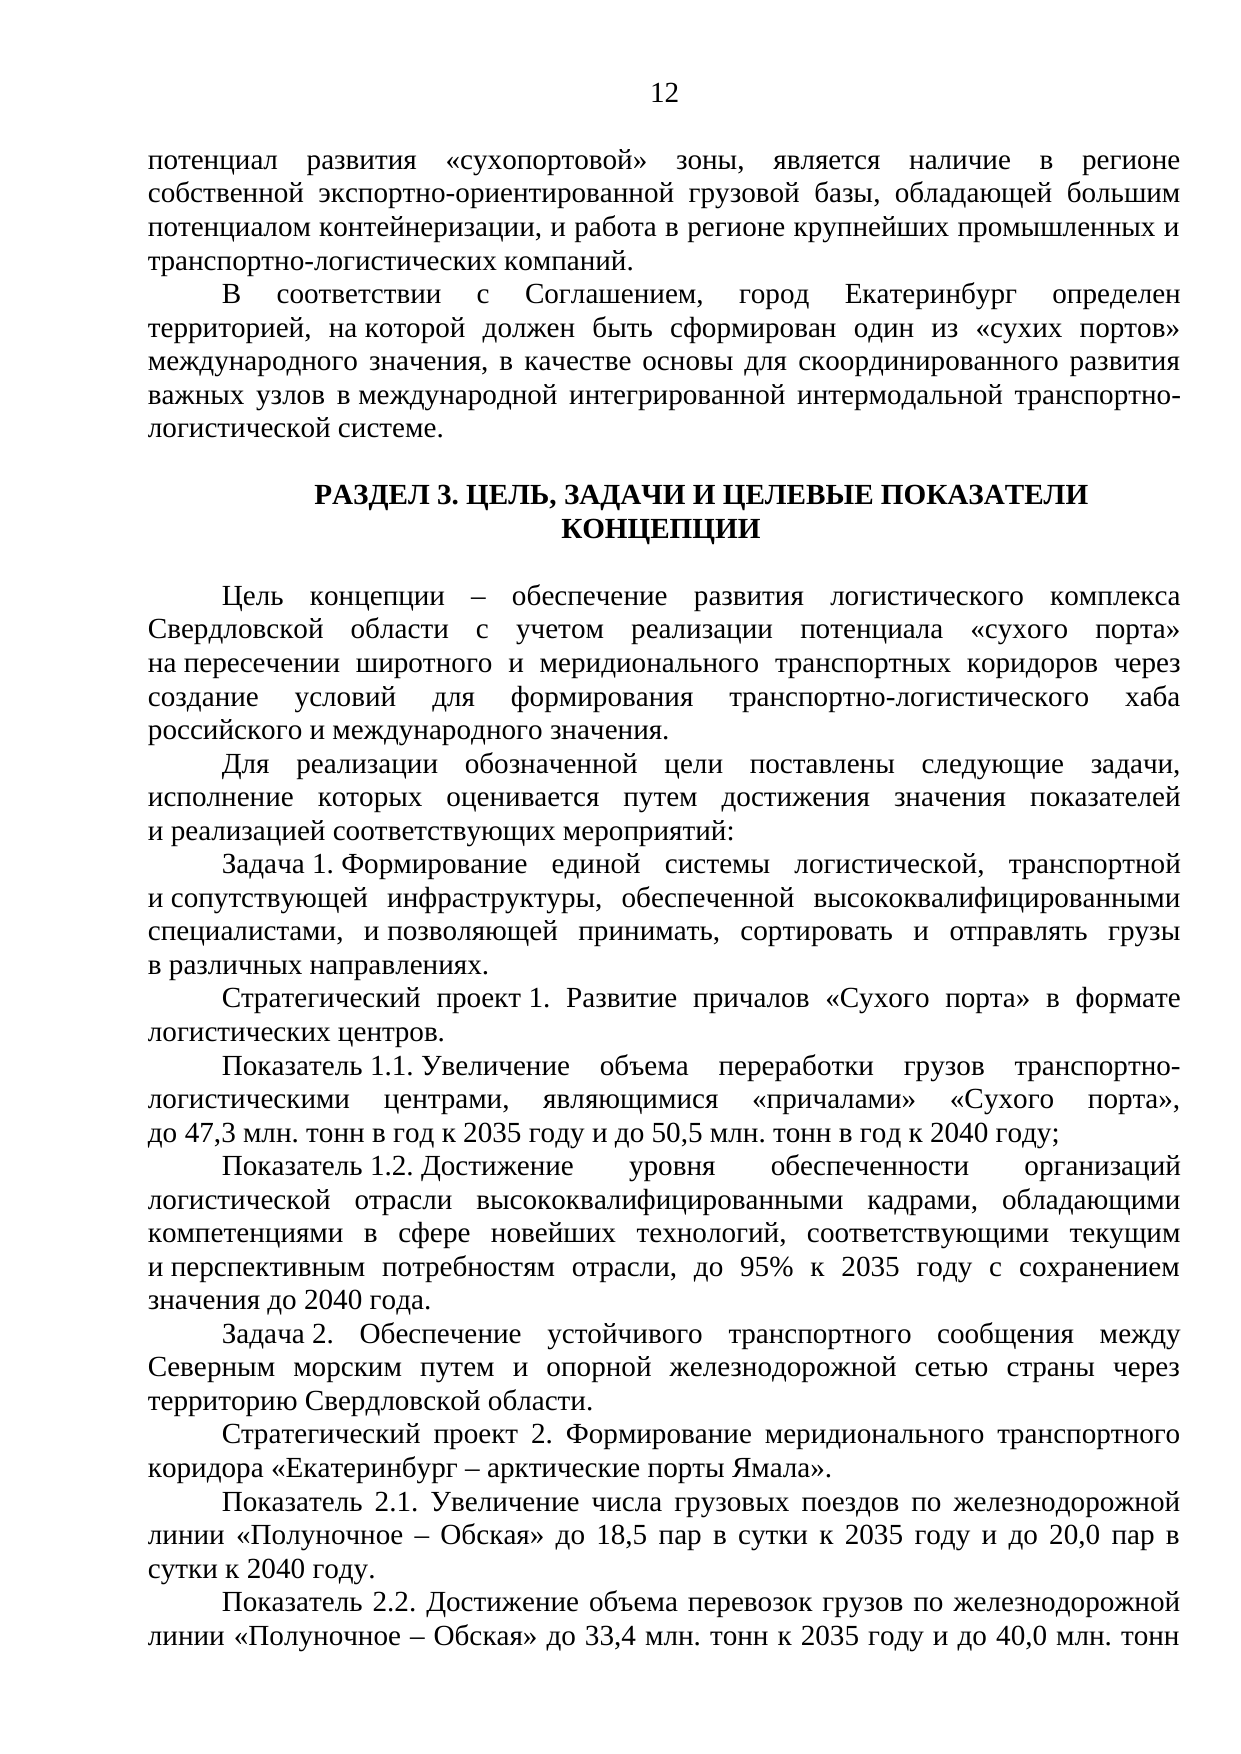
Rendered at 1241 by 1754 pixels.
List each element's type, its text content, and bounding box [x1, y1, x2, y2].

text В соответствии с Соглашением, город Екатеринбург определен территорией, на которой должен быть сформирован один из «сухих портов» международного значения, в качестве основы для скоординированного развития важных узлов в международной интегрированной интермодальной транспортно-логистической системе. [148, 276, 1181, 444]
text Стратегический проект 2. Формирование меридионального транспортного коридора «Екатеринбург – арктические порты Ямала». [148, 1417, 1181, 1484]
text Цель концепции – обеспечение развития логистического комплекса Свердловской области с учетом реализации потенциала «сухого порта» на пересечении широтного и меридионального транспортных коридоров через создание условий для формирования транспортно-логистического хаба российского и международного значения. [148, 578, 1181, 746]
text потенциал развития «сухопортовой» зоны, является наличие в регионе собственной экспортно-ориентированной грузовой базы, обладающей большим потенциалом контейнеризации, и работа в регионе крупнейших промышленных и транспортно-логистических компаний. [148, 142, 1181, 276]
text Стратегический проект 1. Развитие причалов «Сухого порта» в формате логистических центров. [148, 981, 1181, 1048]
text Задача 2. Обеспечение устойчивого транспортного сообщения между Северным морским путем и опорной железнодорожной сетью страны через территорию Свердловской области. [148, 1316, 1181, 1417]
text Показатель 2.2. Достижение объема перевозок грузов по железнодорожной линии «Полуночное – Обская» до 33,4 млн. тонн к 2035 году и до 40,0 млн. тонн [148, 1584, 1181, 1651]
text Задача 1. Формирование единой системы логистической, транспортной и сопутствующей инфраструктуры, обеспеченной высококвалифицированными специалистами, и позволяющей принимать, сортировать и отправлять грузы в различных направлениях. [148, 846, 1181, 981]
text Для реализации обозначенной цели поставлены следующие задачи, исполнение которых оценивается путем достижения значения показателей и реализацией соответствующих мероприятий: [148, 746, 1181, 846]
text Показатель 1.1. Увеличение объема переработки грузов транспортно-логистическими центрами, являющимися «причалами» «Сухого порта», до 47,3 млн. тонн в год к 2035 году и до 50,5 млн. тонн в год к 2040 году; [148, 1048, 1181, 1148]
text РАЗДЕЛ 3. ЦЕЛЬ, ЗАДАЧИ И ЦЕЛЕВЫЕ ПОКАЗАТЕЛИ КОНЦЕПЦИИ [148, 477, 1181, 544]
text Показатель 1.2. Достижение уровня обеспеченности организаций логистической отрасли высококвалифицированными кадрами, обладающими компетенциями в сфере новейших технологий, соответствующими текущим и перспективным потребностям отрасли, до 95% к 2035 году с сохранением значения до 2040 года. [148, 1148, 1181, 1316]
text Показатель 2.1. Увеличение числа грузовых поездов по железнодорожной линии «Полуночное – Обская» до 18,5 пар в сутки к 2035 году и до 20,0 пар в сутки к 2040 году. [148, 1484, 1181, 1584]
